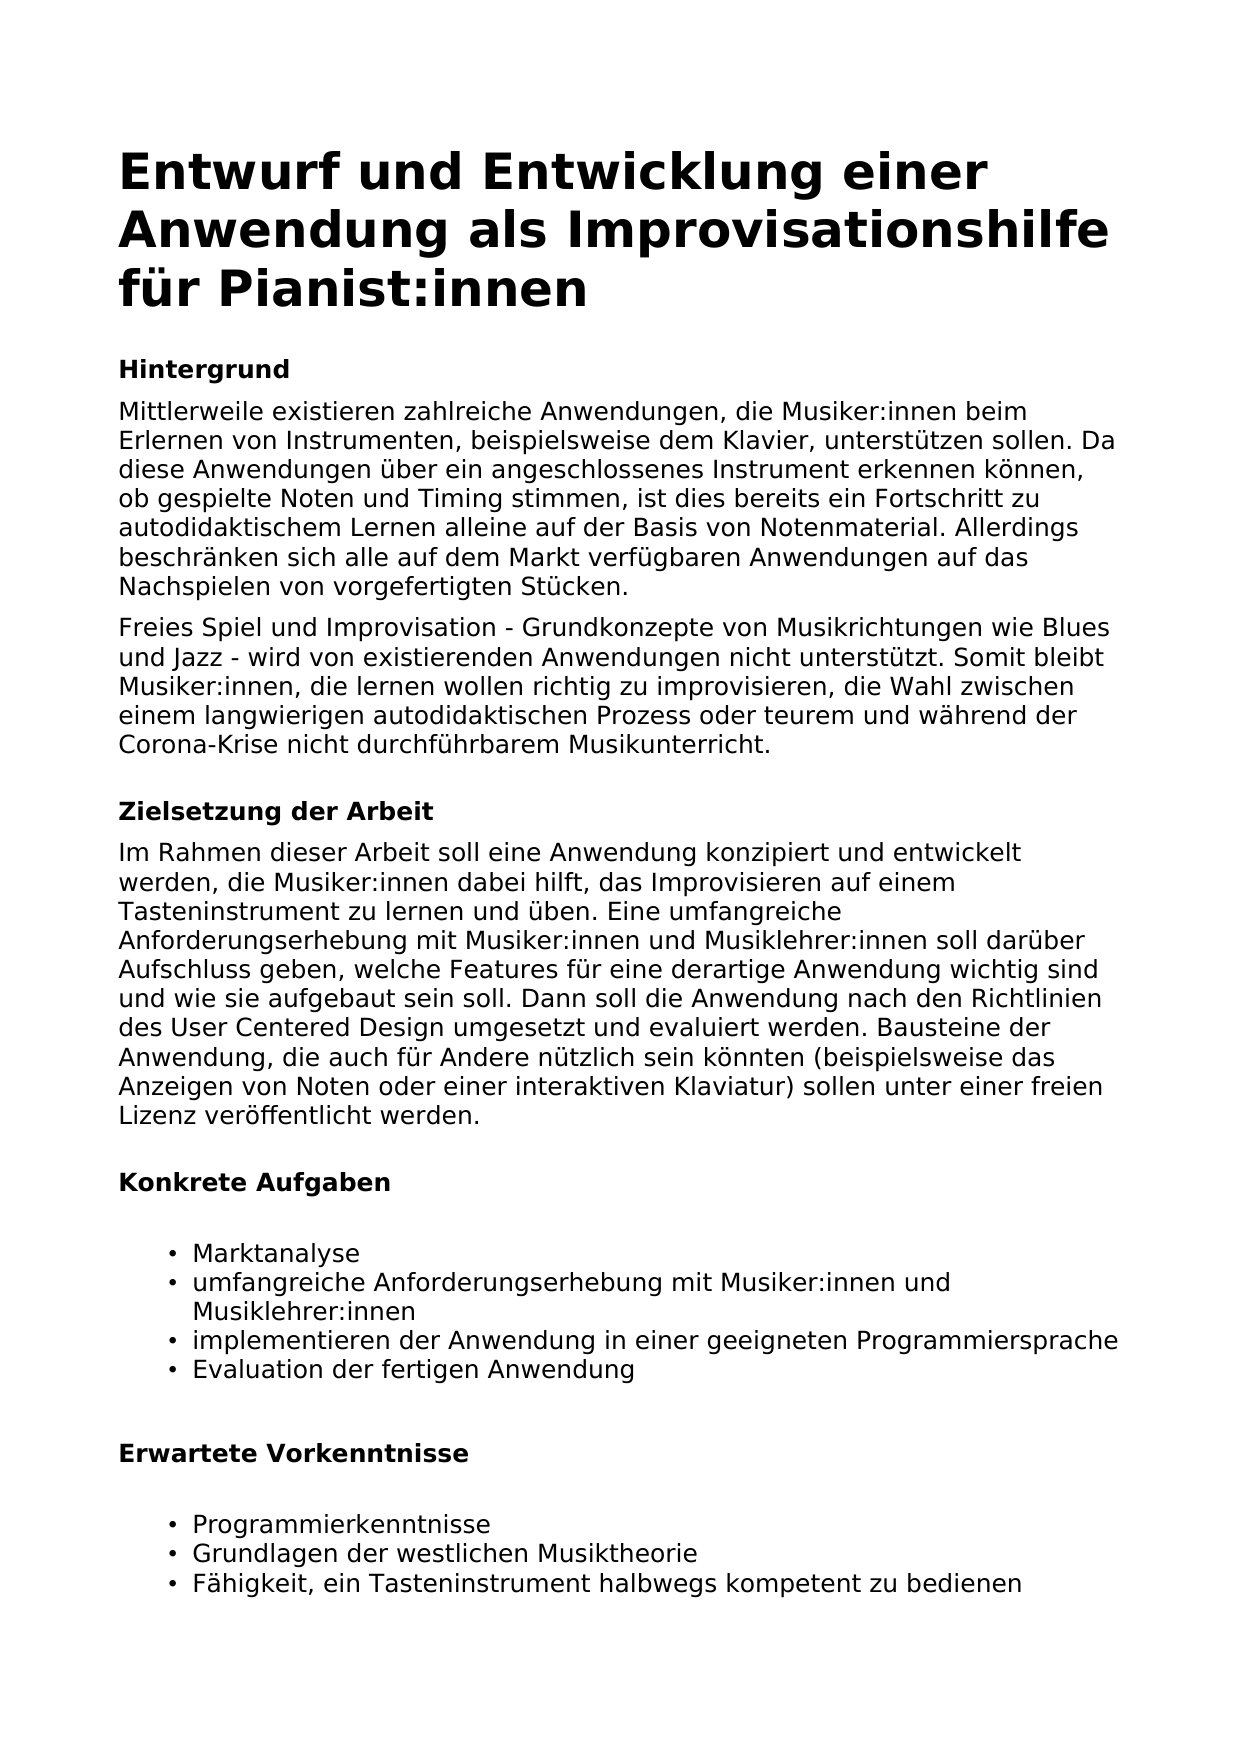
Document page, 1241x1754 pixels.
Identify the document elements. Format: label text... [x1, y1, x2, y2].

list Fähigkeit, ein Tasteninstrument halbwegs kompetent zu bedienen [177, 1569, 1122, 1598]
list implementieren der Anwendung in einer geeigneten Programmiersprache [177, 1326, 1122, 1356]
subtitle Erwartete Vorkenntnisse [118, 1439, 1122, 1468]
subtitle Zielsetzung der Arbeit [118, 797, 1122, 826]
text Im Rahmen dieser Arbeit soll eine Anwendung konzipiert und entwickelt werden, die Musiker:innen dabei hilft, das Improvisieren auf einem Tasteninstrument zu lernen und üben. Eine umfangreiche Anforderungserhebung mit Musiker:innen und Musiklehrer:innen soll darüber Aufschluss geben, welche Features für eine derartige Anwendung wichtig sind und wie sie aufgebaut sein soll. Dann soll die Anwendung nach den Richtlinien des User Centered Design umgesetzt und evaluiert werden. Bausteine der Anwendung, die auch für Andere nützlich sein könnten (beispielsweise das Anzeigen von Noten oder einer interaktiven Klaviatur) sollen unter einer freien Lizenz veröffentlicht werden. [118, 839, 1122, 1130]
list umfangreiche Anforderungserhebung mit Musiker:innen und Musiklehrer:innen [177, 1268, 1122, 1326]
subtitle Entwurf und Entwicklung einer Anwendung als Improvisationshilfe für Pianist:innen [118, 143, 1122, 318]
list Grundlagen der westlichen Musiktheorie [177, 1539, 1122, 1569]
list Programmierkenntnisse [177, 1510, 1122, 1539]
list Evaluation der fertigen Anwendung [177, 1356, 1122, 1385]
subtitle Konkrete Aufgaben [118, 1168, 1122, 1197]
subtitle Hintergrund [118, 355, 1122, 384]
list Marktanalyse [177, 1239, 1122, 1268]
text Freies Spiel und Improvisation - Grundkonzepte von Musikrichtungen wie Blues und Jazz - wird von existierenden Anwendungen nicht unterstützt. Somit bleibt Musiker:innen, die lernen wollen richtig zu improvisieren, die Wahl zwischen einem langwierigen autodidaktischen Prozess oder teurem und während der Corona-Krise nicht durchführbarem Musikunterricht. [118, 614, 1122, 759]
text Mittlerweile existieren zahlreiche Anwendungen, die Musiker:innen beim Erlernen von Instrumenten, beispielsweise dem Klavier, unterstützen sollen. Da diese Anwendungen über ein angeschlossenes Instrument erkennen können, ob gespielte Noten und Timing stimmen, ist dies bereits ein Fortschritt zu autodidaktischem Lernen alleine auf der Basis von Notenmaterial. Allerdings beschränken sich alle auf dem Markt verfügbaren Anwendungen auf das Nachspielen von vorgefertigten Stücken. [118, 397, 1122, 601]
